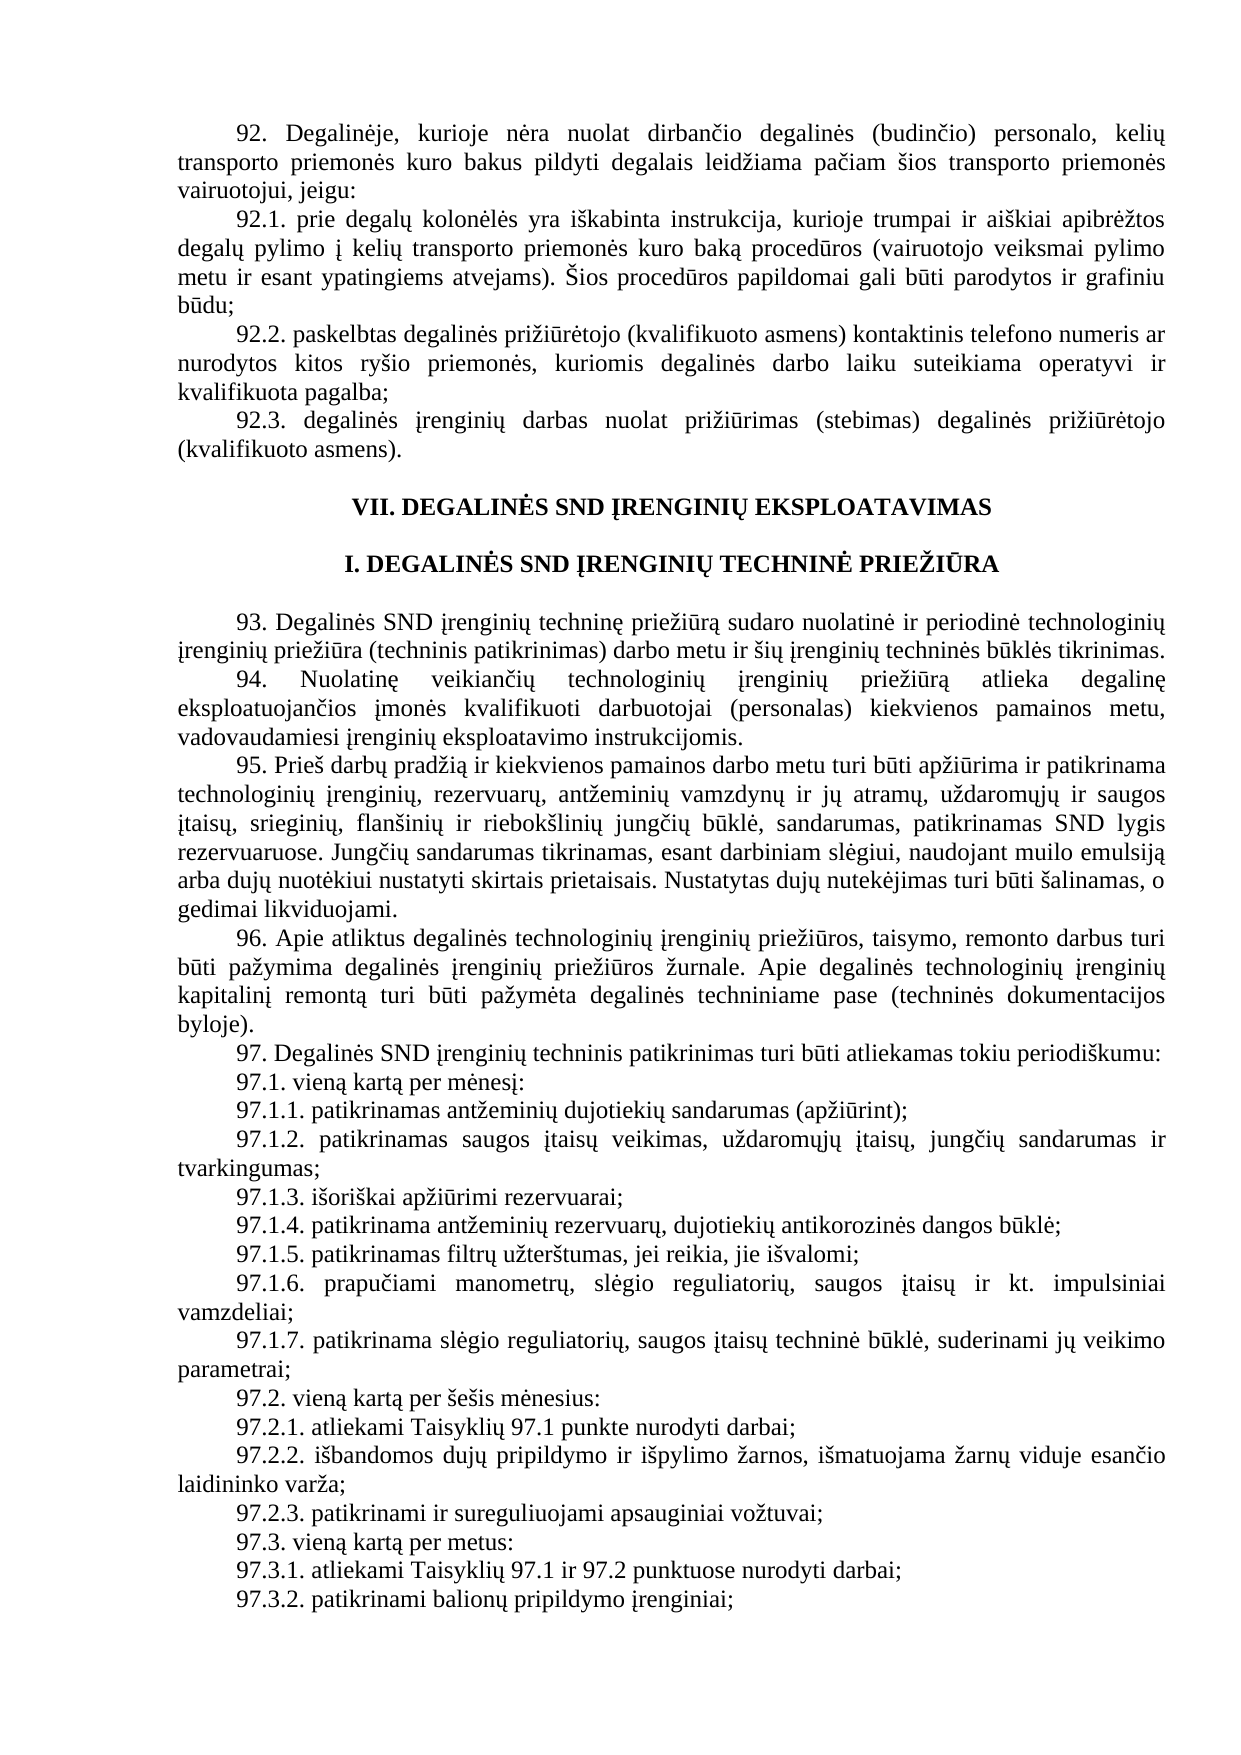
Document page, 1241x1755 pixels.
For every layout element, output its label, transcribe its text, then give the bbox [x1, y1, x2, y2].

text VII. DEGALINĖS SND ĮRENGINIŲ EKSPLOATAVIMAS [177, 492, 1166, 521]
text 97.1.1. patikrinamas antžeminių dujotiekių sandarumas (apžiūrint); [177, 1096, 1166, 1124]
text 92.3. degalinės įrenginių darbas nuolat prižiūrimas (stebimas) degalinės prižiūrėtojo (kvalifikuoto asmens). [177, 406, 1166, 463]
text 97. Degalinės SND įrenginių techninis patikrinimas turi būti atliekamas tokiu periodiškumu: [177, 1038, 1166, 1067]
text 97.1.3. išoriškai apžiūrimi rezervuarai; [177, 1182, 1166, 1211]
text 97.1. vieną kartą per mėnesį: [177, 1067, 1166, 1096]
text 97.2.1. atliekami Taisyklių 97.1 punkte nurodyti darbai; [177, 1412, 1166, 1441]
text 97.2.3. patikrinami ir sureguliuojami apsauginiai vožtuvai; [177, 1498, 1166, 1527]
text 97.1.2. patikrinamas saugos įtaisų veikimas, uždaromųjų įtaisų, jungčių sandarumas ir tvarkingumas; [177, 1124, 1166, 1182]
text 97.3. vieną kartą per metus: [177, 1527, 1166, 1556]
text 92.2. paskelbtas degalinės prižiūrėtojo (kvalifikuoto asmens) kontaktinis telefono numeris ar nurodytos kitos ryšio priemonės, kuriomis degalinės darbo laiku suteikiama operatyvi ir kvalifikuota pagalba; [177, 319, 1166, 406]
text 97.1.4. patikrinama antžeminių rezervuarų, dujotiekių antikorozinės dangos būklė; [177, 1211, 1166, 1239]
text 97.2. vieną kartą per šešis mėnesius: [177, 1383, 1166, 1412]
text 93. Degalinės SND įrenginių techninę priežiūrą sudaro nuolatinė ir periodinė technologinių įrenginių priežiūra (techninis patikrinimas) darbo metu ir šių įrenginių techninės būklės tikrinimas. [177, 607, 1166, 664]
text 97.2.2. išbandomos dujų pripildymo ir išpylimo žarnos, išmatuojama žarnų viduje esančio laidininko varža; [177, 1441, 1166, 1498]
text 94. Nuolatinę veikiančių technologinių įrenginių priežiūrą atlieka degalinę eksploatuojančios įmonės kvalifikuoti darbuotojai (personalas) kiekvienos pamainos metu, vadovaudamiesi įrenginių eksploatavimo instrukcijomis. [177, 664, 1166, 751]
text 97.1.5. patikrinamas filtrų užterštumas, jei reikia, jie išvalomi; [177, 1239, 1166, 1268]
text 97.1.6. prapučiami manometrų, slėgio reguliatorių, saugos įtaisų ir kt. impulsiniai vamzdeliai; [177, 1268, 1166, 1326]
text 92. Degalinėje, kurioje nėra nuolat dirbančio degalinės (budinčio) personalo, kelių transporto priemonės kuro bakus pildyti degalais leidžiama pačiam šios transporto priemonės vairuotojui, jeigu: [177, 118, 1166, 204]
text 97.1.7. patikrinama slėgio reguliatorių, saugos įtaisų techninė būklė, suderinami jų veikimo parametrai; [177, 1326, 1166, 1383]
text 92.1. prie degalų kolonėlės yra iškabinta instrukcija, kurioje trumpai ir aiškiai apibrėžtos degalų pylimo į kelių transporto priemonės kuro baką procedūros (vairuotojo veiksmai pylimo metu ir esant ypatingiems atvejams). Šios procedūros papildomai gali būti parodytos ir grafiniu būdu; [177, 204, 1166, 319]
text 97.3.2. patikrinami balionų pripildymo įrenginiai; [177, 1584, 1166, 1613]
text 97.3.1. atliekami Taisyklių 97.1 ir 97.2 punktuose nurodyti darbai; [177, 1556, 1166, 1584]
text I. DEGALINĖS SND ĮRENGINIŲ TECHNINĖ PRIEŽIŪRA [177, 549, 1166, 578]
text 95. Prieš darbų pradžią ir kiekvienos pamainos darbo metu turi būti apžiūrima ir patikrinama technologinių įrenginių, rezervuarų, antžeminių vamzdynų ir jų atramų, uždaromųjų ir saugos įtaisų, srieginių, flanšinių ir riebokšlinių jungčių būklė, sandarumas, patikrinamas SND lygis rezervuaruose. Jungčių sandarumas tikrinamas, esant darbiniam slėgiui, naudojant muilo emulsiją arba dujų nuotėkiui nustatyti skirtais prietaisais. Nustatytas dujų nutekėjimas turi būti šalinamas, o gedimai likviduojami. [177, 751, 1166, 923]
text 96. Apie atliktus degalinės technologinių įrenginių priežiūros, taisymo, remonto darbus turi būti pažymima degalinės įrenginių priežiūros žurnale. Apie degalinės technologinių įrenginių kapitalinį remontą turi būti pažymėta degalinės techniniame pase (techninės dokumentacijos byloje). [177, 923, 1166, 1038]
